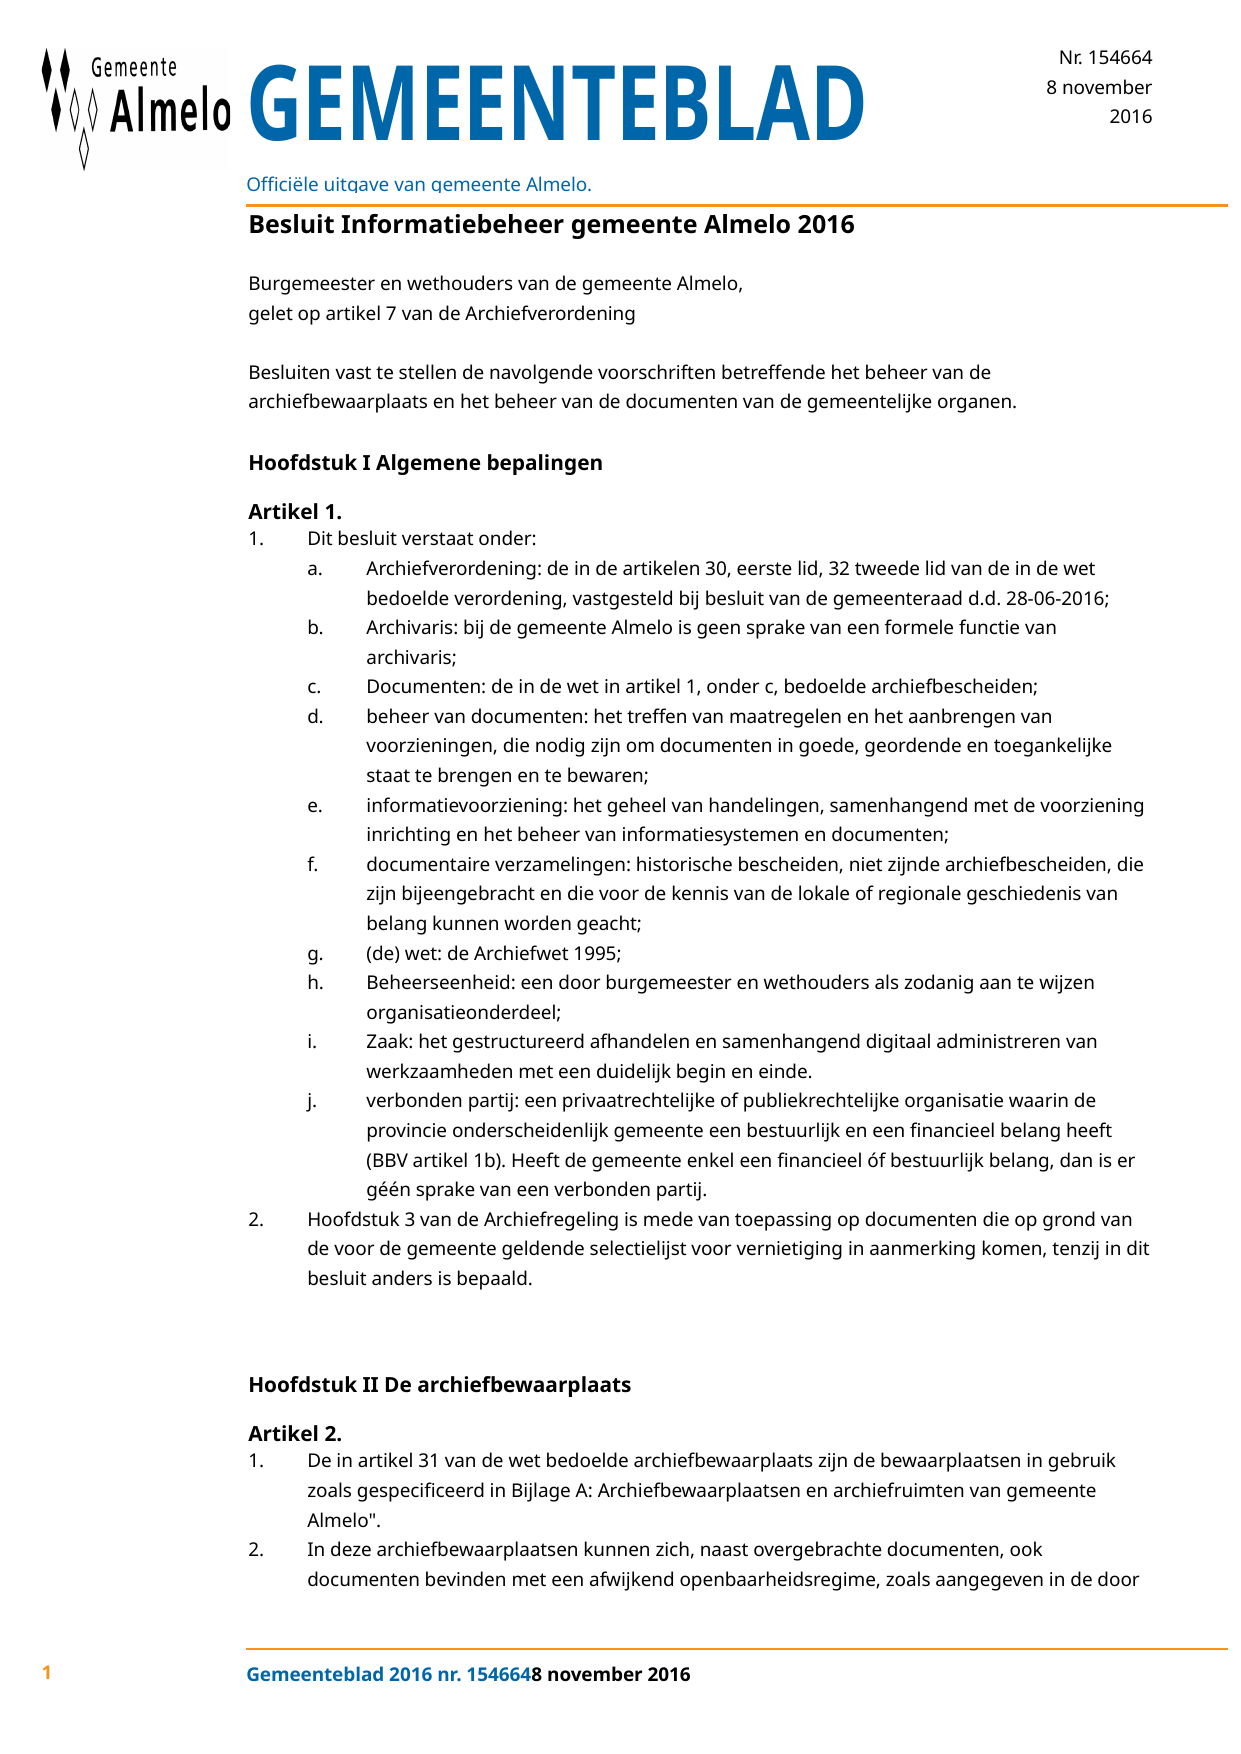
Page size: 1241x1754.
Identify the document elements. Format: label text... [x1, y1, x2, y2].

list Hoofdstuk 3 van de Archiefregeling is mede van toepassing op documenten die op grond van de voor de gemeente geldende selectielijst voor vernietiging in aanmerking komen, tenzij in dit besluit anders is bepaald. [248, 1206, 1152, 1291]
list Dit besluit verstaat onder: [248, 526, 1152, 551]
list Archivaris: bij de gemeente Almelo is geen sprake van een formele functie van archivaris; [307, 614, 1152, 669]
list documentaire verzamelingen: historische bescheiden, niet zijnde archiefbescheiden, die zijn bijeengebracht en die voor de kennis van de lokale of regionale geschiedenis van belang kunnen worden geacht; [307, 851, 1152, 936]
list verbonden partij: een privaatrechtelijke of publiekrechtelijke organisatie waarin de provincie onderscheidenlijk gemeente een bestuurlijk en een financieel belang heeft (BBV artikel 1b). Heeft de gemeente enkel een financieel óf bestuurlijk belang, dan is er géén sprake van een verbonden partij. [307, 1088, 1152, 1202]
text Hoofdstuk I Algemene bepalingen [248, 448, 1152, 476]
list beheer van documenten: het treffen van maatregelen en het aanbrengen van voorzieningen, die nodig zijn om documenten in goede, geordende en toegankelijke staat te brengen en te bewaren; [307, 703, 1152, 788]
list Archiefverordening: de in de artikelen 30, eerste lid, 32 tweede lid van de in de wet bedoelde verordening, vastgesteld bij besluit van de gemeenteraad d.d. 28-06-2016; [307, 555, 1152, 610]
list informatievoorziening: het geheel van handelingen, samenhangend met de voorziening inrichting en het beheer van informatiesystemen en documenten; [307, 792, 1152, 847]
picture [41, 47, 231, 172]
text archiefbewaarplaats en het beheer van de documenten van de gemeentelijke organen. [248, 389, 1152, 414]
list Documenten: de in de wet in artikel 1, onder c, bedoelde archiefbescheiden; [307, 673, 1152, 699]
list De in artikel 31 van de wet bedoelde archiefbewaarplaats zijn de bewaarplaatsen in gebruik zoals gespecificeerd in Bijlage A: Archiefbewaarplaatsen en archiefruimten van gemeente Almelo". [248, 1448, 1152, 1532]
text Artikel 1. [248, 497, 1152, 526]
list In deze archiefbewaarplaatsen kunnen zich, naast overgebrachte documenten, ook documenten bevinden met een afwijkend openbaarheidsregime, zoals aangegeven in de door [248, 1536, 1152, 1592]
list (de) wet: de Archiefwet 1995; [307, 940, 1152, 965]
text Besluit Informatiebeheer gemeente Almelo 2016 [248, 207, 1152, 241]
list Beheerseenheid: een door burgemeester en wethouders als zodanig aan te wijzen organisatieonderdeel; [307, 969, 1152, 1024]
text Hoofdstuk II De archiefbewaarplaats [248, 1370, 1152, 1398]
list Zaak: het gestructureerd afhandelen en samenhangend digitaal administreren van werkzaamheden met een duidelijk begin en einde. [307, 1028, 1152, 1084]
text Besluiten vast te stellen de navolgende voorschriften betreffende het beheer van de [248, 359, 1152, 385]
text gelet op artikel 7 van de Archiefverordening [248, 300, 1152, 326]
text Artikel 2. [248, 1419, 1152, 1448]
text Burgemeester en wethouders van de gemeente Almelo, [248, 270, 1152, 296]
